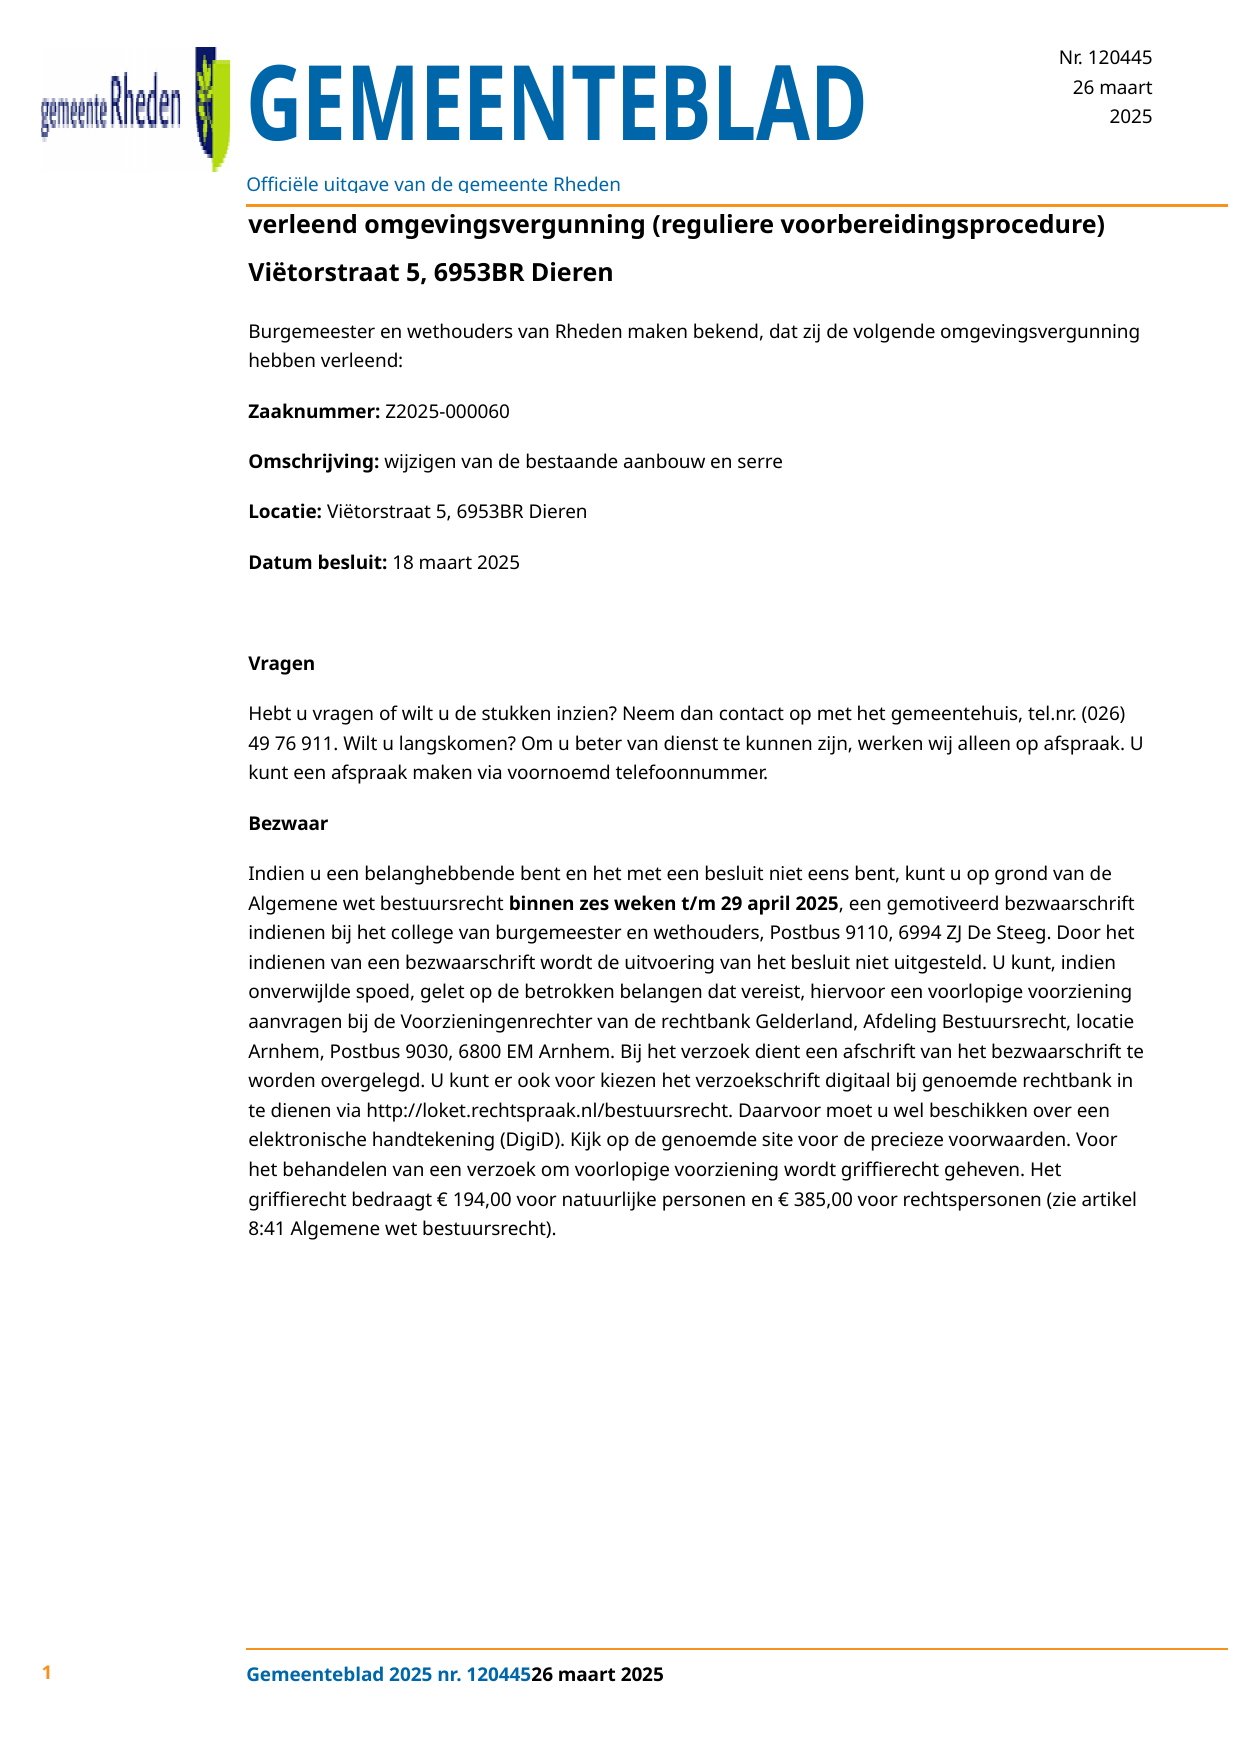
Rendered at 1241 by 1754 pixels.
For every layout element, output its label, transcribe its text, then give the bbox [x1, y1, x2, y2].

text Hebt u vragen of wilt u de stukken inzien? Neem dan contact op met het gemeentehuis, tel.nr. (026) 49 76 911. Wilt u langskomen? Om u beter van dienst te kunnen zijn, werken wij alleen op afspraak. U kunt een afspraak maken via voornoemd telefoonnummer. [248, 700, 1152, 785]
text Bezwaar [248, 810, 1152, 836]
text Zaaknummer: Z2025-000060 [248, 398, 1152, 424]
text Burgemeester en wethouders van Rheden maken bekend, dat zij de volgende omgevingsvergunning hebben verleend: [248, 318, 1152, 373]
text Indien u een belanghebbende bent en het met een besluit niet eens bent, kunt u op grond van de Algemene wet bestuursrecht binnen zes weken t/m 29 april 2025, een gemotiveerd bezwaarschrift indienen bij het college van burgemeester en wethouders, Postbus 9110, 6994 ZJ De Steeg. Door het indienen van een bezwaarschrift wordt de uitvoering van het besluit niet uitgesteld. U kunt, indien onverwijlde spoed, gelet op de betrokken belangen dat vereist, hiervoor een voorlopige voorziening aanvragen bij de Voorzieningenrechter van de rechtbank Gelderland, Afdeling Bestuursrecht, locatie Arnhem, Postbus 9030, 6800 EM Arnhem. Bij het verzoek dient een afschrift van het bezwaarschrift te worden overgelegd. U kunt er ook voor kiezen het verzoekschrift digitaal bij genoemde rechtbank in te dienen via http://loket.rechtspraak.nl/bestuursrecht. Daarvoor moet u wel beschikken over een elektronische handtekening (DigiD). Kijk op de genoemde site voor de precieze voorwaarden. Voor het behandelen van een verzoek om voorlopige voorziening wordt griffierecht geheven. Het griffierecht bedraagt € 194,00 voor natuurlijke personen en € 385,00 voor rechtspersonen (zie artikel 8:41 Algemene wet bestuursrecht). [248, 860, 1152, 1241]
text Omschrijving: wijzigen van de bestaande aanbouw en serre [248, 448, 1152, 474]
text Datum besluit: 18 maart 2025 [248, 549, 1152, 575]
picture [41, 47, 231, 172]
text Locatie: Viëtorstraat 5, 6953BR Dieren [248, 499, 1152, 524]
text verleend omgevingsvergunning (reguliere voorbereidingsprocedure) Viëtorstraat 5, 6953BR Dieren [248, 207, 1152, 288]
text Vragen [248, 650, 1152, 676]
